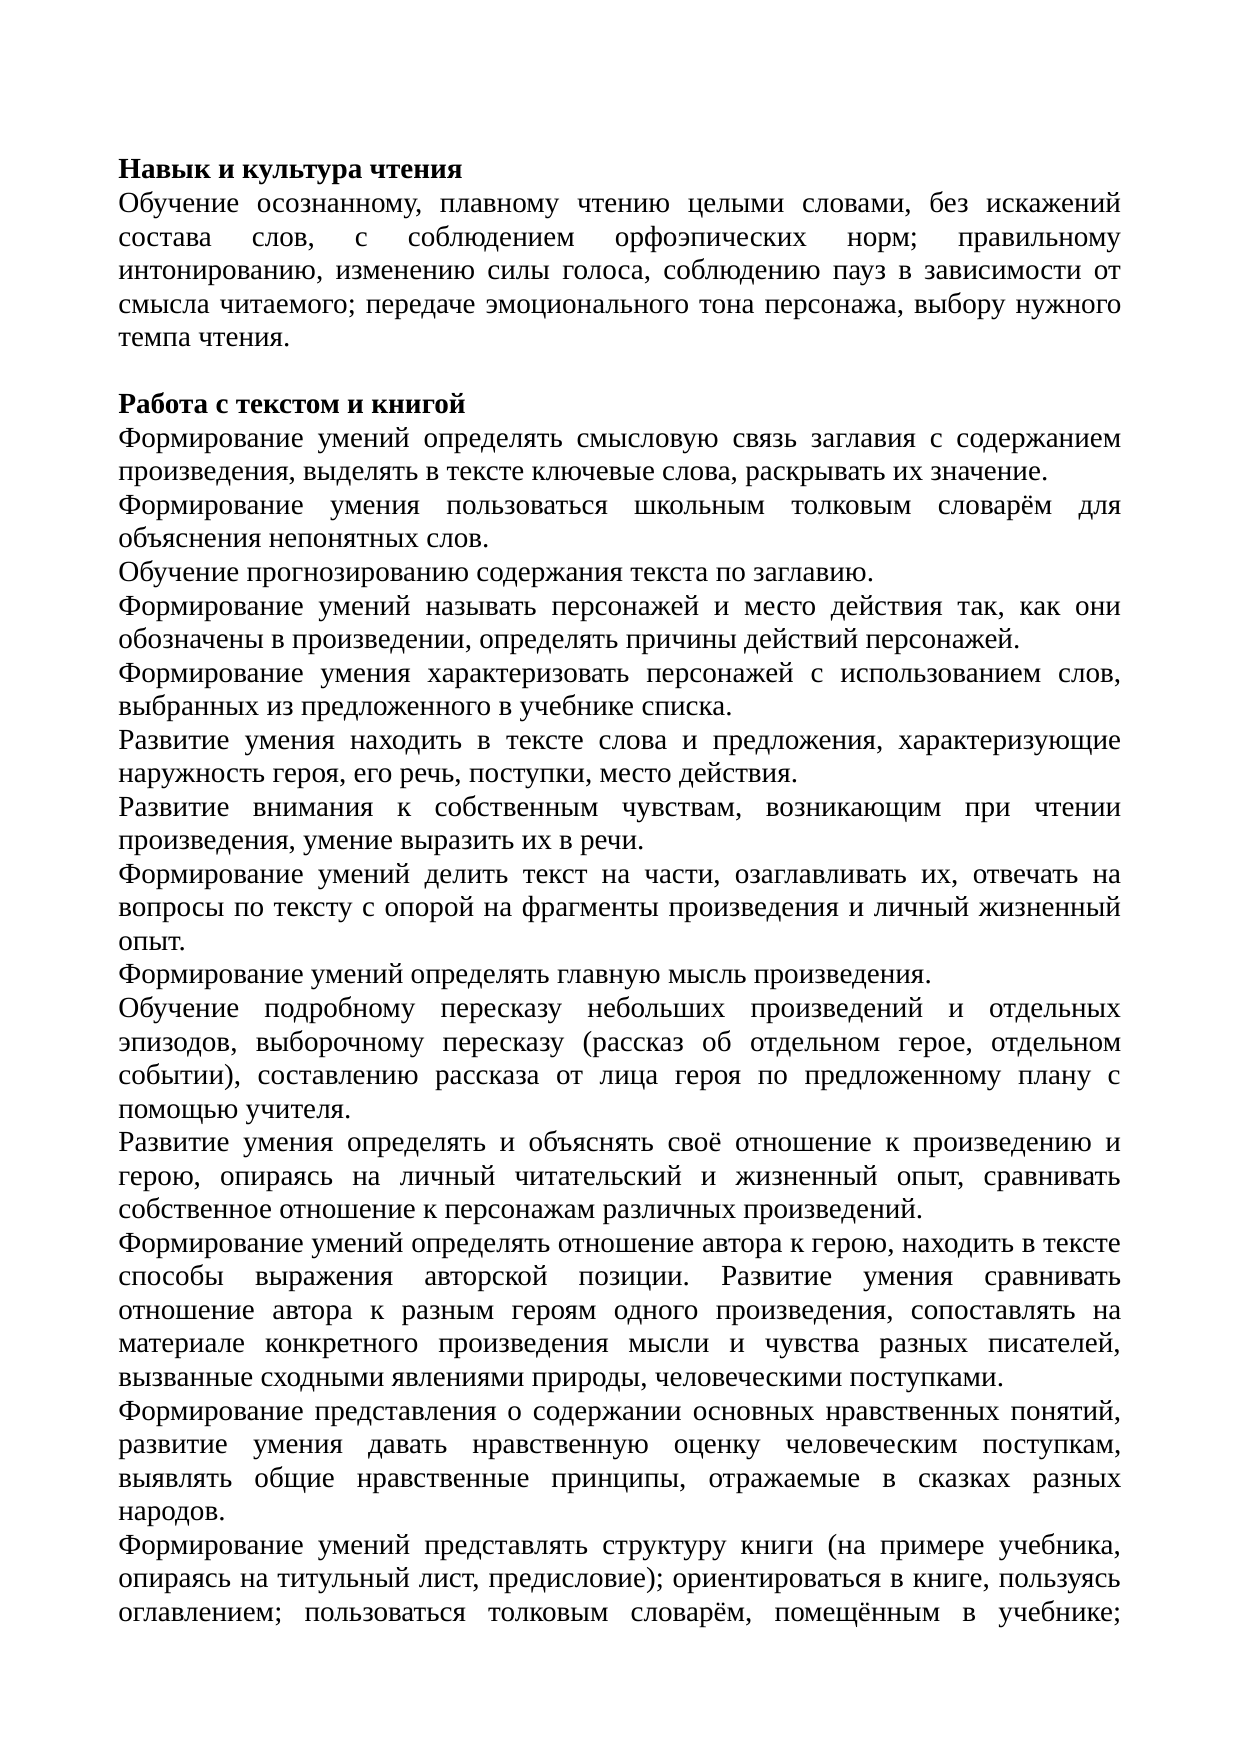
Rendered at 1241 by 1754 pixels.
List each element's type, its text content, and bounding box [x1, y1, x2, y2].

text Развитие умения определять и объяснять своё отношение к произведению и герою, опираясь на личный читательский и жизненный опыт, сравнивать собственное отношение к персонажам различных произведений. [118, 1124, 1122, 1225]
text Формирование умений называть персонажей и место действия так, как они обозначены в произведении, определять причины действий персонажей. [118, 588, 1122, 655]
text Формирование умений определять отношение автора к герою, находить в тексте способы выражения авторской позиции. Развитие умения сравнивать отношение автора к разным героям одного произведения, сопоставлять на материале конкретного произведения мысли и чувства разных писателей, вызванные сходными явлениями природы, человеческими поступками. [118, 1225, 1122, 1393]
text Навык и культура чтения [118, 152, 1122, 185]
text Развитие умения находить в тексте слова и предложения, характеризующие наружность героя, его речь, поступки, место действия. [118, 722, 1122, 789]
text Формирование умений представлять структуру книги (на примере учебника, опираясь на титульный лист, предисловие); ориентироваться в книге, пользуясь оглавлением; пользоваться толковым словарём, помещённым в учебнике; [118, 1527, 1122, 1627]
text Формирование умений определять смысловую связь заглавия с содержанием произведения, выделять в тексте ключевые слова, раскрывать их значение. [118, 420, 1122, 487]
text Работа с текстом и книгой [118, 386, 1122, 420]
text Формирование представления о содержании основных нравственных понятий, развитие умения давать нравственную оценку человеческим поступкам, выявлять общие нравственные принципы, отражаемые в сказках разных народов. [118, 1393, 1122, 1527]
text Формирование умения характеризовать персонажей с использованием слов, выбранных из предложенного в учебнике списка. [118, 655, 1122, 722]
text Формирование умений делить текст на части, озаглавливать их, отвечать на вопросы по тексту с опорой на фрагменты произведения и личный жизненный опыт. [118, 856, 1122, 957]
text Обучение подробному пересказу небольших произведений и отдельных эпизодов, выборочному пересказу (рассказ об отдельном герое, отдельном событии), составлению рассказа от лица героя по предложенному плану с помощью учителя. [118, 990, 1122, 1124]
text Обучение прогнозированию содержания текста по заглавию. [118, 554, 1122, 588]
text Обучение осознанному, плавному чтению целыми словами, без искажений состава слов, с соблюдением орфоэпических норм; правильному интонированию, изменению силы голоса, соблюдению пауз в зависимости от смысла читаемого; передаче эмоционального тона персонажа, выбору нужного темпа чтения. [118, 185, 1122, 353]
text Развитие внимания к собственным чувствам, возникающим при чтении произведения, умение выразить их в речи. [118, 789, 1122, 856]
text Формирование умений определять главную мысль произведения. [118, 957, 1122, 990]
text Формирование умения пользоваться школьным толковым словарём для объяснения непонятных слов. [118, 487, 1122, 554]
